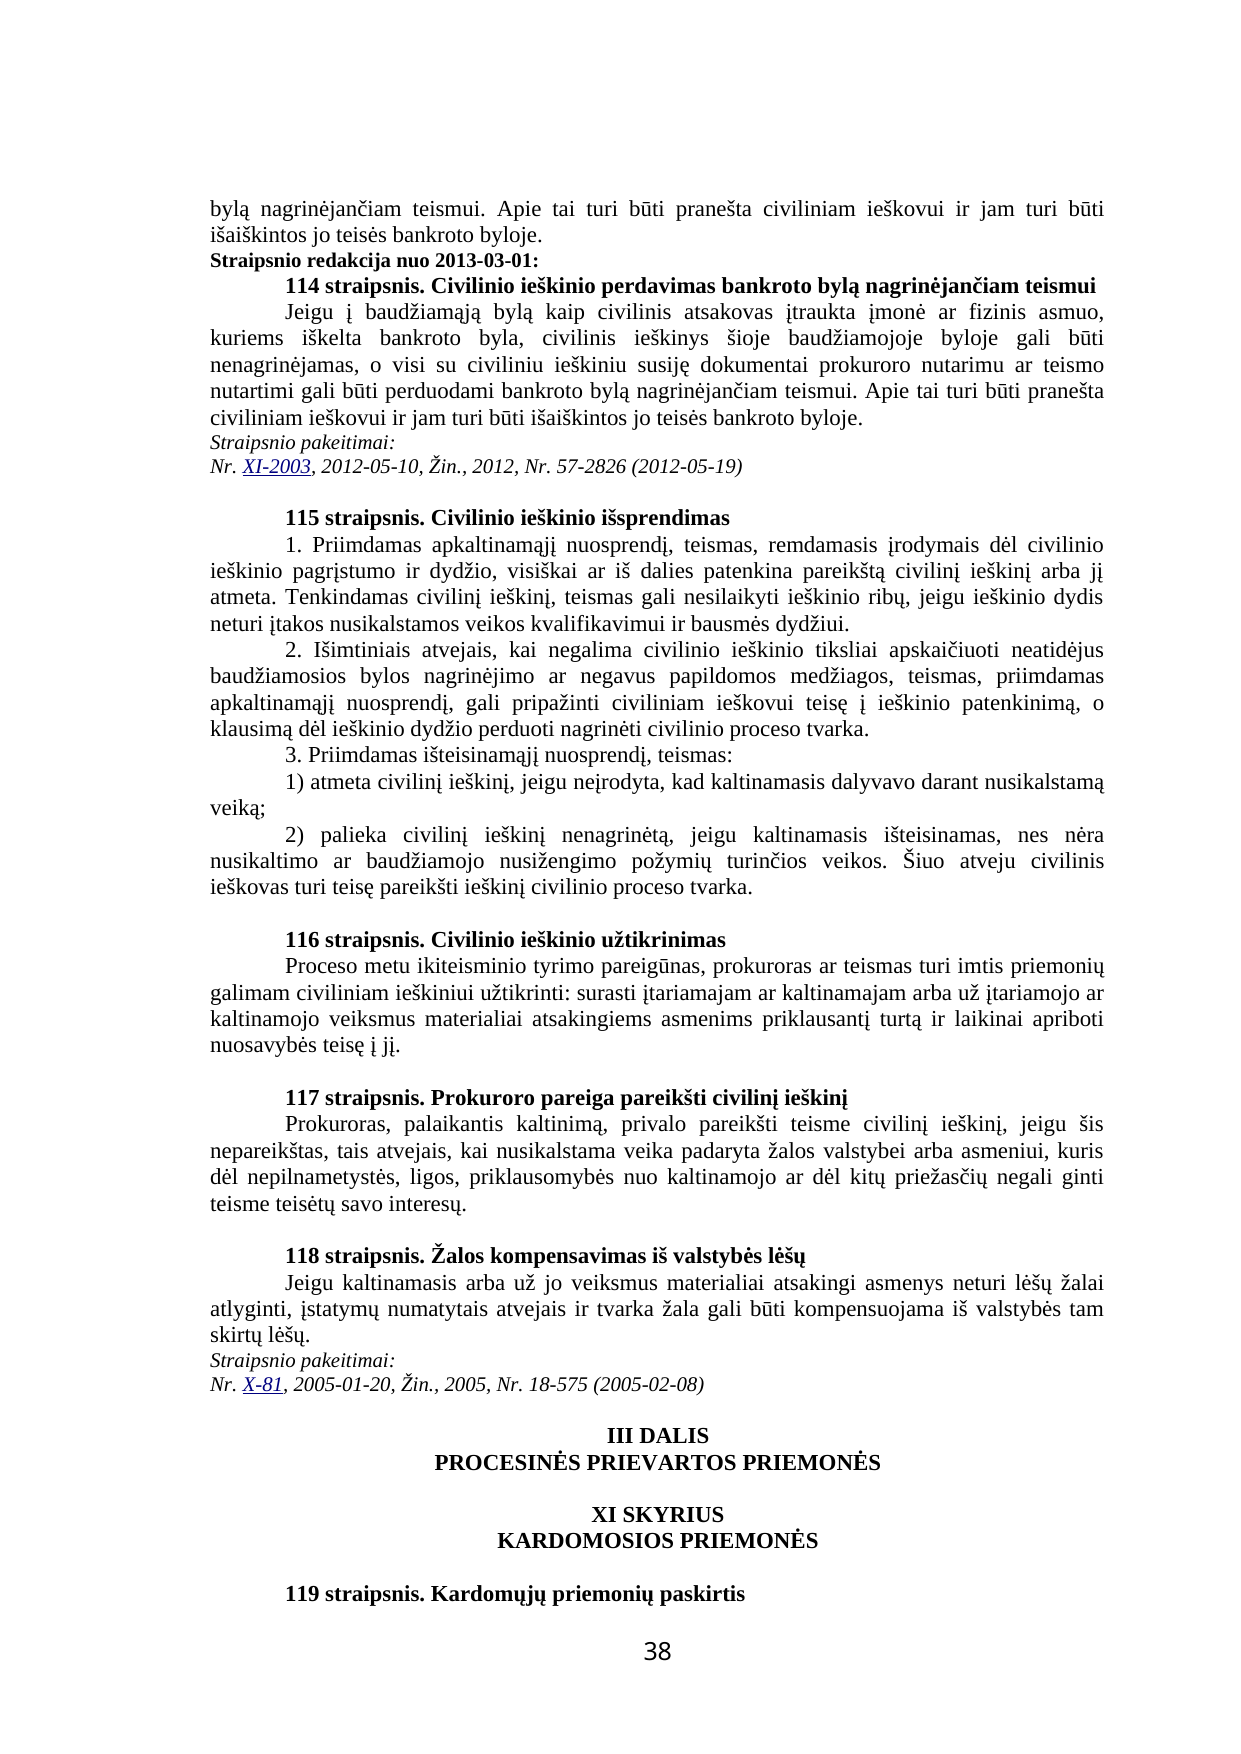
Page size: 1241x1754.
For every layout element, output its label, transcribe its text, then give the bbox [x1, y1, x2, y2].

text 115 straipsnis. Civilinio ieškinio išsprendimas [210, 504, 1106, 531]
text 1) atmeta civilinį ieškinį, jeigu neįrodyta, kad kaltinamasis dalyvavo darant nusikalstamą veiką; [210, 768, 1106, 821]
text Procesinės prievartos priemonės [210, 1448, 1106, 1475]
text 118 straipsnis. Žalos kompensavimas iš valstybės lėšų [210, 1242, 1106, 1269]
text 2) palieka civilinį ieškinį nenagrinėtą, jeigu kaltinamasis išteisinamas, nes nėra nusikaltimo ar baudžiamojo nusižengimo požymių turinčios veikos. Šiuo atveju civilinis ieškovas turi teisę pareikšti ieškinį civilinio proceso tvarka. [210, 821, 1106, 900]
text Nr. XI-2003, 2012-05-10, Žin., 2012, Nr. 57-2826 (2012-05-19) [210, 454, 1106, 478]
text Straipsnio redakcija nuo 2013-03-01: [210, 248, 1106, 272]
text Straipsnio pakeitimai: [210, 430, 1106, 454]
subtitle XI skyrius [210, 1501, 1106, 1528]
text Jeigu kaltinamasis arba už jo veiksmus materialiai atsakingi asmenys neturi lėšų žalai atlyginti, įstatymų numatytais atvejais ir tvarka žala gali būti kompensuojama iš valstybės tam skirtų lėšų. [210, 1269, 1106, 1348]
text Jeigu į baudžiamąją bylą kaip civilinis atsakovas įtraukta įmonė ar fizinis asmuo, kuriems iškelta bankroto byla, civilinis ieškinys šioje baudžiamojoje byloje gali būti nenagrinėjamas, o visi su civiliniu ieškiniu susiję dokumentai prokuroro nutarimu ar teismo nutartimi gali būti perduodami bankroto bylą nagrinėjančiam teismui. Apie tai turi būti pranešta civiliniam ieškovui ir jam turi būti išaiškintos jo teisės bankroto byloje. [210, 298, 1106, 430]
text 119 straipsnis. Kardomųjų priemonių paskirtis [210, 1580, 1106, 1607]
text 1. Priimdamas apkaltinamąjį nuosprendį, teismas, remdamasis įrodymais dėl civilinio ieškinio pagrįstumo ir dydžio, visiškai ar iš dalies patenkina pareikštą civilinį ieškinį arba jį atmeta. Tenkindamas civilinį ieškinį, teismas gali nesilaikyti ieškinio ribų, jeigu ieškinio dydis neturi įtakos nusikalstamos veikos kvalifikavimui ir bausmės dydžiui. [210, 531, 1106, 636]
text 116 straipsnis. Civilinio ieškinio užtikrinimas [210, 926, 1106, 952]
text Kardomosios priemonės [210, 1528, 1106, 1554]
text 3. Priimdamas išteisinamąjį nuosprendį, teismas: [210, 742, 1106, 768]
text 2. Išimtiniais atvejais, kai negalima civilinio ieškinio tiksliai apskaičiuoti neatidėjus baudžiamosios bylos nagrinėjimo ar negavus papildomos medžiagos, teismas, priimdamas apkaltinamąjį nuosprendį, gali pripažinti civiliniam ieškovui teisę į ieškinio patenkinimą, o klausimą dėl ieškinio dydžio perduoti nagrinėti civilinio proceso tvarka. [210, 636, 1106, 742]
text Straipsnio pakeitimai: [210, 1348, 1106, 1372]
text 117 straipsnis. Prokuroro pareiga pareikšti civilinį ieškinį [210, 1084, 1106, 1111]
text 114 straipsnis. Civilinio ieškinio perdavimas bankroto bylą nagrinėjančiam teismui [285, 272, 1106, 298]
subtitle III dalis [210, 1422, 1106, 1448]
text Nr. X-81, 2005-01-20, Žin., 2005, Nr. 18-575 (2005-02-08) [210, 1372, 1106, 1396]
text Prokuroras, palaikantis kaltinimą, privalo pareikšti teisme civilinį ieškinį, jeigu šis nepareikštas, tais atvejais, kai nusikalstama veika padaryta žalos valstybei arba asmeniui, kuris dėl nepilnametystės, ligos, priklausomybės nuo kaltinamojo ar dėl kitų priežasčių negali ginti teisme teisėtų savo interesų. [210, 1111, 1106, 1216]
text Proceso metu ikiteisminio tyrimo pareigūnas, prokuroras ar teismas turi imtis priemonių galimam civiliniam ieškiniui užtikrinti: surasti įtariamajam ar kaltinamajam arba už įtariamojo ar kaltinamojo veiksmus materialiai atsakingiems asmenims priklausantį turtą ir laikinai apriboti nuosavybės teisę į jį. [210, 952, 1106, 1058]
text bylą nagrinėjančiam teismui. Apie tai turi būti pranešta civiliniam ieškovui ir jam turi būti išaiškintos jo teisės bankroto byloje. [210, 195, 1106, 248]
